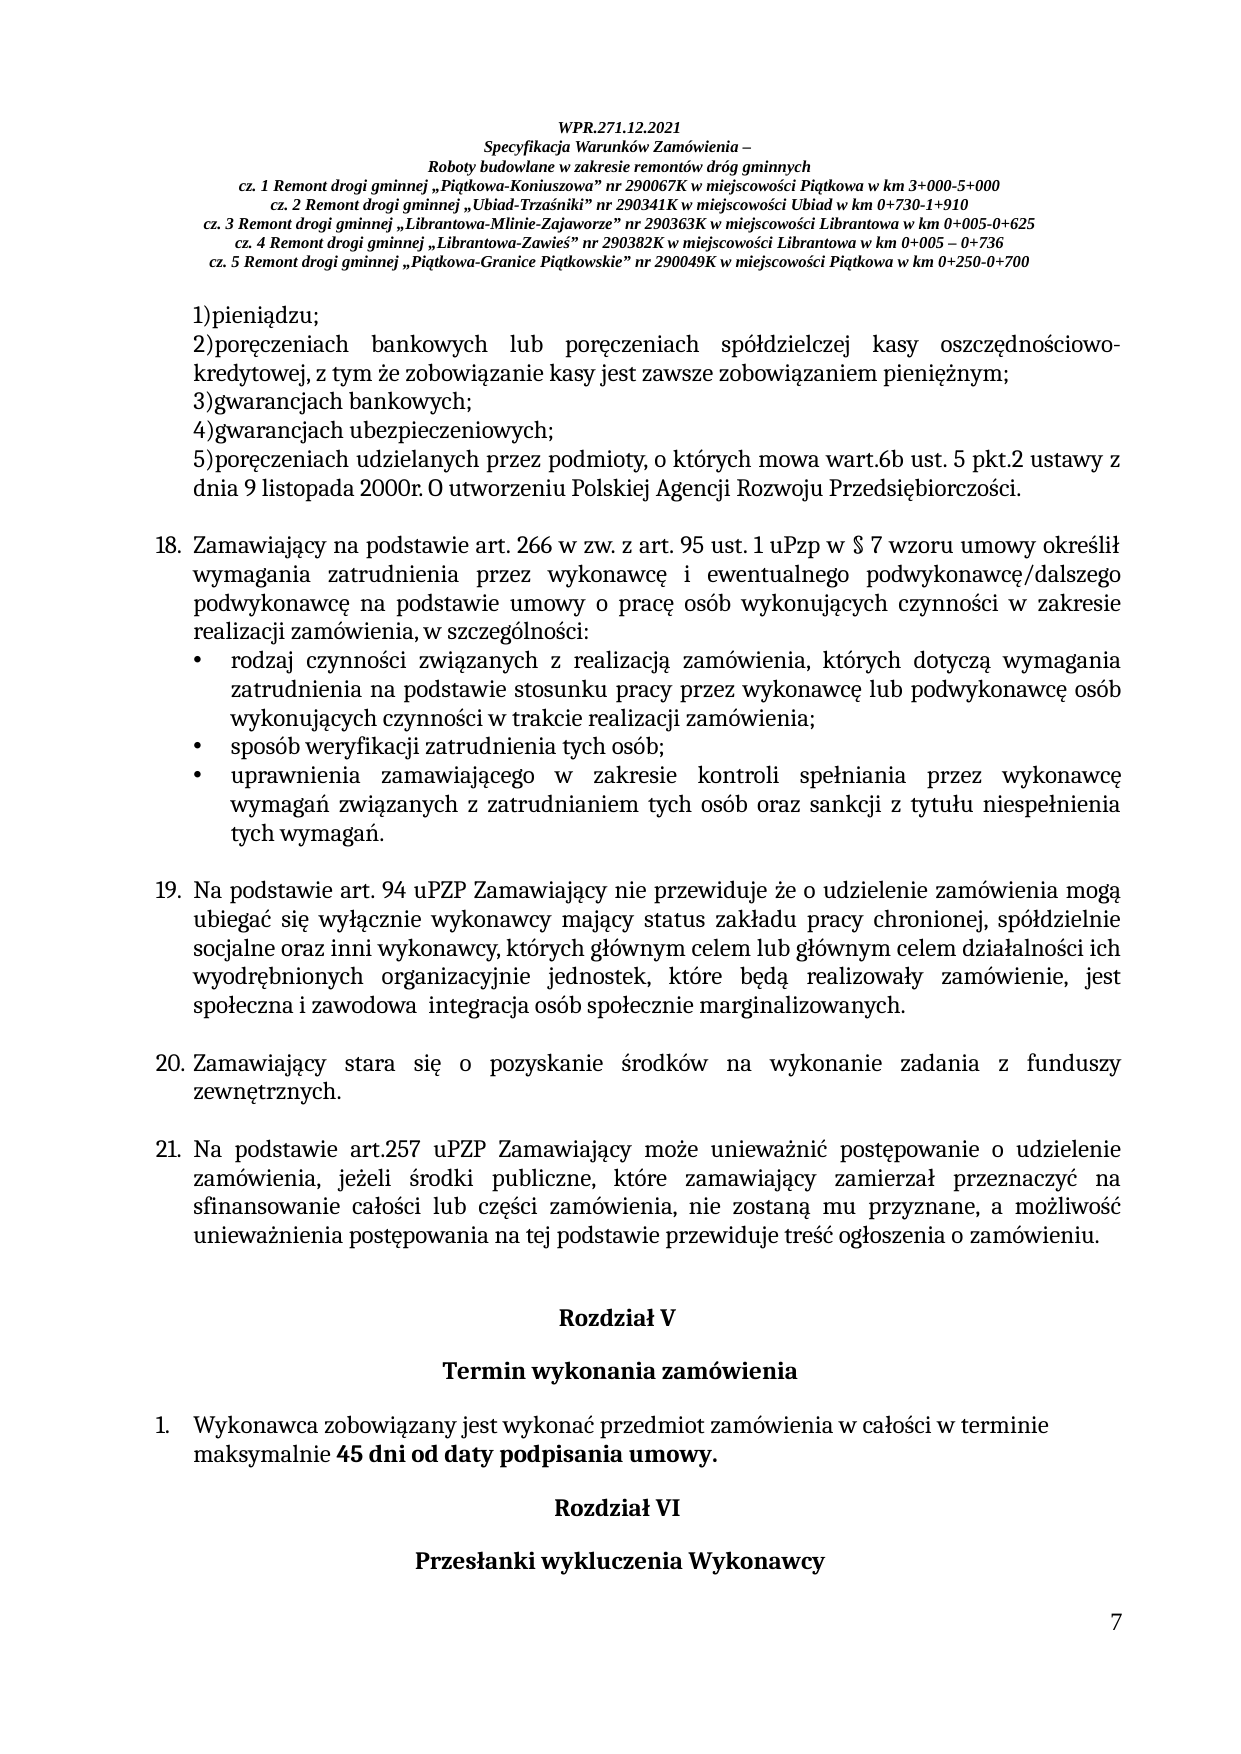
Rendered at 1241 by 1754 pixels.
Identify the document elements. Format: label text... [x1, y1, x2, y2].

list 5)poręczeniach udzielanych przez podmioty, o których mowa wart.6b ust. 5 pkt.2 ustawy z dnia 9 listopada 2000r. O utworzeniu Polskiej Agencji Rozwoju Przedsiębiorczości. [156, 445, 1122, 502]
list 4)gwarancjach ubezpieczeniowych; [156, 416, 1122, 445]
list Na podstawie art. 94 uPZP Zamawiający nie przewiduje że o udzielenie zamówienia mogą ubiegać się wyłącznie wykonawcy mający status zakładu pracy chronionej, spółdzielnie socjalne oraz inni wykonawcy, których głównym celem lub głównym celem działalności ich wyodrębnionych organizacyjnie jednostek, które będą realizowały zamówienie, jest społeczna i zawodowa integracja osób społecznie marginalizowanych. [156, 876, 1122, 1020]
text Przesłanki wykluczenia Wykonawcy [118, 1547, 1122, 1576]
list Na podstawie art.257 uPZP Zamawiający może unieważnić postępowanie o udzielenie zamówienia, jeżeli środki publiczne, które zamawiający zamierzał przeznaczyć na sfinansowanie całości lub części zamówienia, nie zostaną mu przyznane, a możliwość unieważnienia postępowania na tej podstawie przewiduje treść ogłoszenia o zamówieniu. [156, 1135, 1122, 1250]
text Termin wykonania zamówienia [118, 1357, 1122, 1386]
text Rozdział V [118, 1303, 1122, 1332]
list 2)poręczeniach bankowych lub poręczeniach spółdzielczej kasy oszczędnościowo-kredytowej, z tym że zobowiązanie kasy jest zawsze zobowiązaniem pieniężnym; [156, 330, 1122, 387]
list sposób weryfikacji zatrudnienia tych osób; [193, 732, 1122, 761]
text Rozdział VI [118, 1493, 1122, 1522]
list uprawnienia zamawiającego w zakresie kontroli spełniania przez wykonawcę wymagań związanych z zatrudnianiem tych osób oraz sankcji z tytułu niespełnienia tych wymagań. [193, 761, 1122, 847]
list Zamawiający stara się o pozyskanie środków na wykonanie zadania z funduszy zewnętrznych. [156, 1048, 1122, 1106]
list rodzaj czynności związanych z realizacją zamówienia, których dotyczą wymagania zatrudnienia na podstawie stosunku pracy przez wykonawcę lub podwykonawcę osób wykonujących czynności w trakcie realizacji zamówienia; [193, 646, 1122, 732]
list Zamawiający na podstawie art. 266 w zw. z art. 95 ust. 1 uPzp w § 7 wzoru umowy określił wymagania zatrudnienia przez wykonawcę i ewentualnego podwykonawcę/dalszego podwykonawcę na podstawie umowy o pracę osób wykonujących czynności w zakresie realizacji zamówienia, w szczególności: [156, 531, 1122, 646]
list 1)pieniądzu; [156, 301, 1122, 330]
list 3)gwarancjach bankowych; [156, 387, 1122, 416]
list Wykonawca zobowiązany jest wykonać przedmiot zamówienia w całości w terminie maksymalnie 45 dni od daty podpisania umowy. [156, 1411, 1122, 1468]
